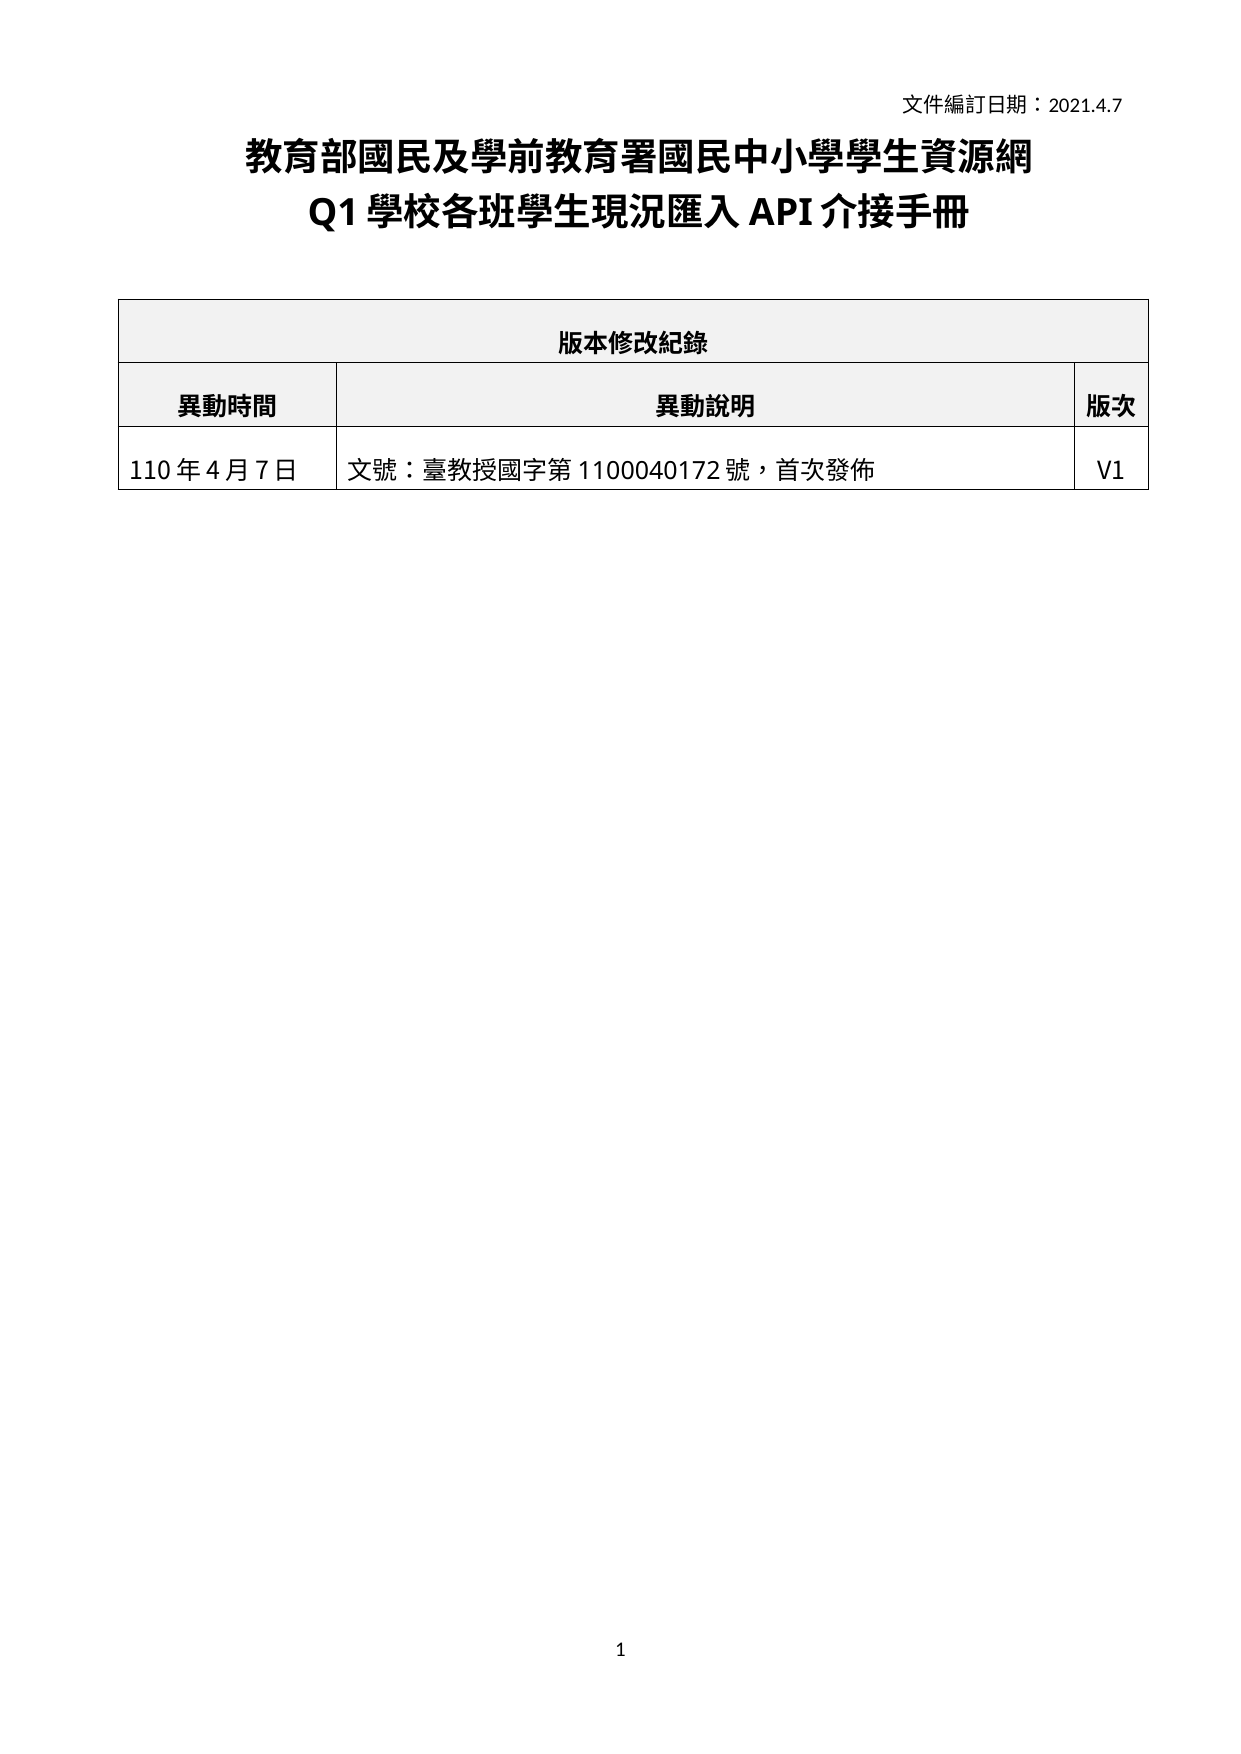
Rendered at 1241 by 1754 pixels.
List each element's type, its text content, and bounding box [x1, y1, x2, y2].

table_cell 異動說明 [337, 363, 1074, 426]
table_cell V1 [1075, 427, 1148, 489]
text 教育部國民及學前教育署國民中小學學生資源網 [155, 127, 1122, 182]
table_cell 版次 [1075, 363, 1148, 426]
table_cell 異動時間 [119, 363, 336, 426]
table_cell 文號：臺教授國字第1100040172號，首次發佈 [337, 427, 1074, 489]
table_cell 110年4月7日 [119, 427, 336, 489]
text Q1學校各班學生現況匯入API介接手冊 [155, 182, 1122, 236]
table_header 版本修改紀錄 [119, 300, 1148, 362]
